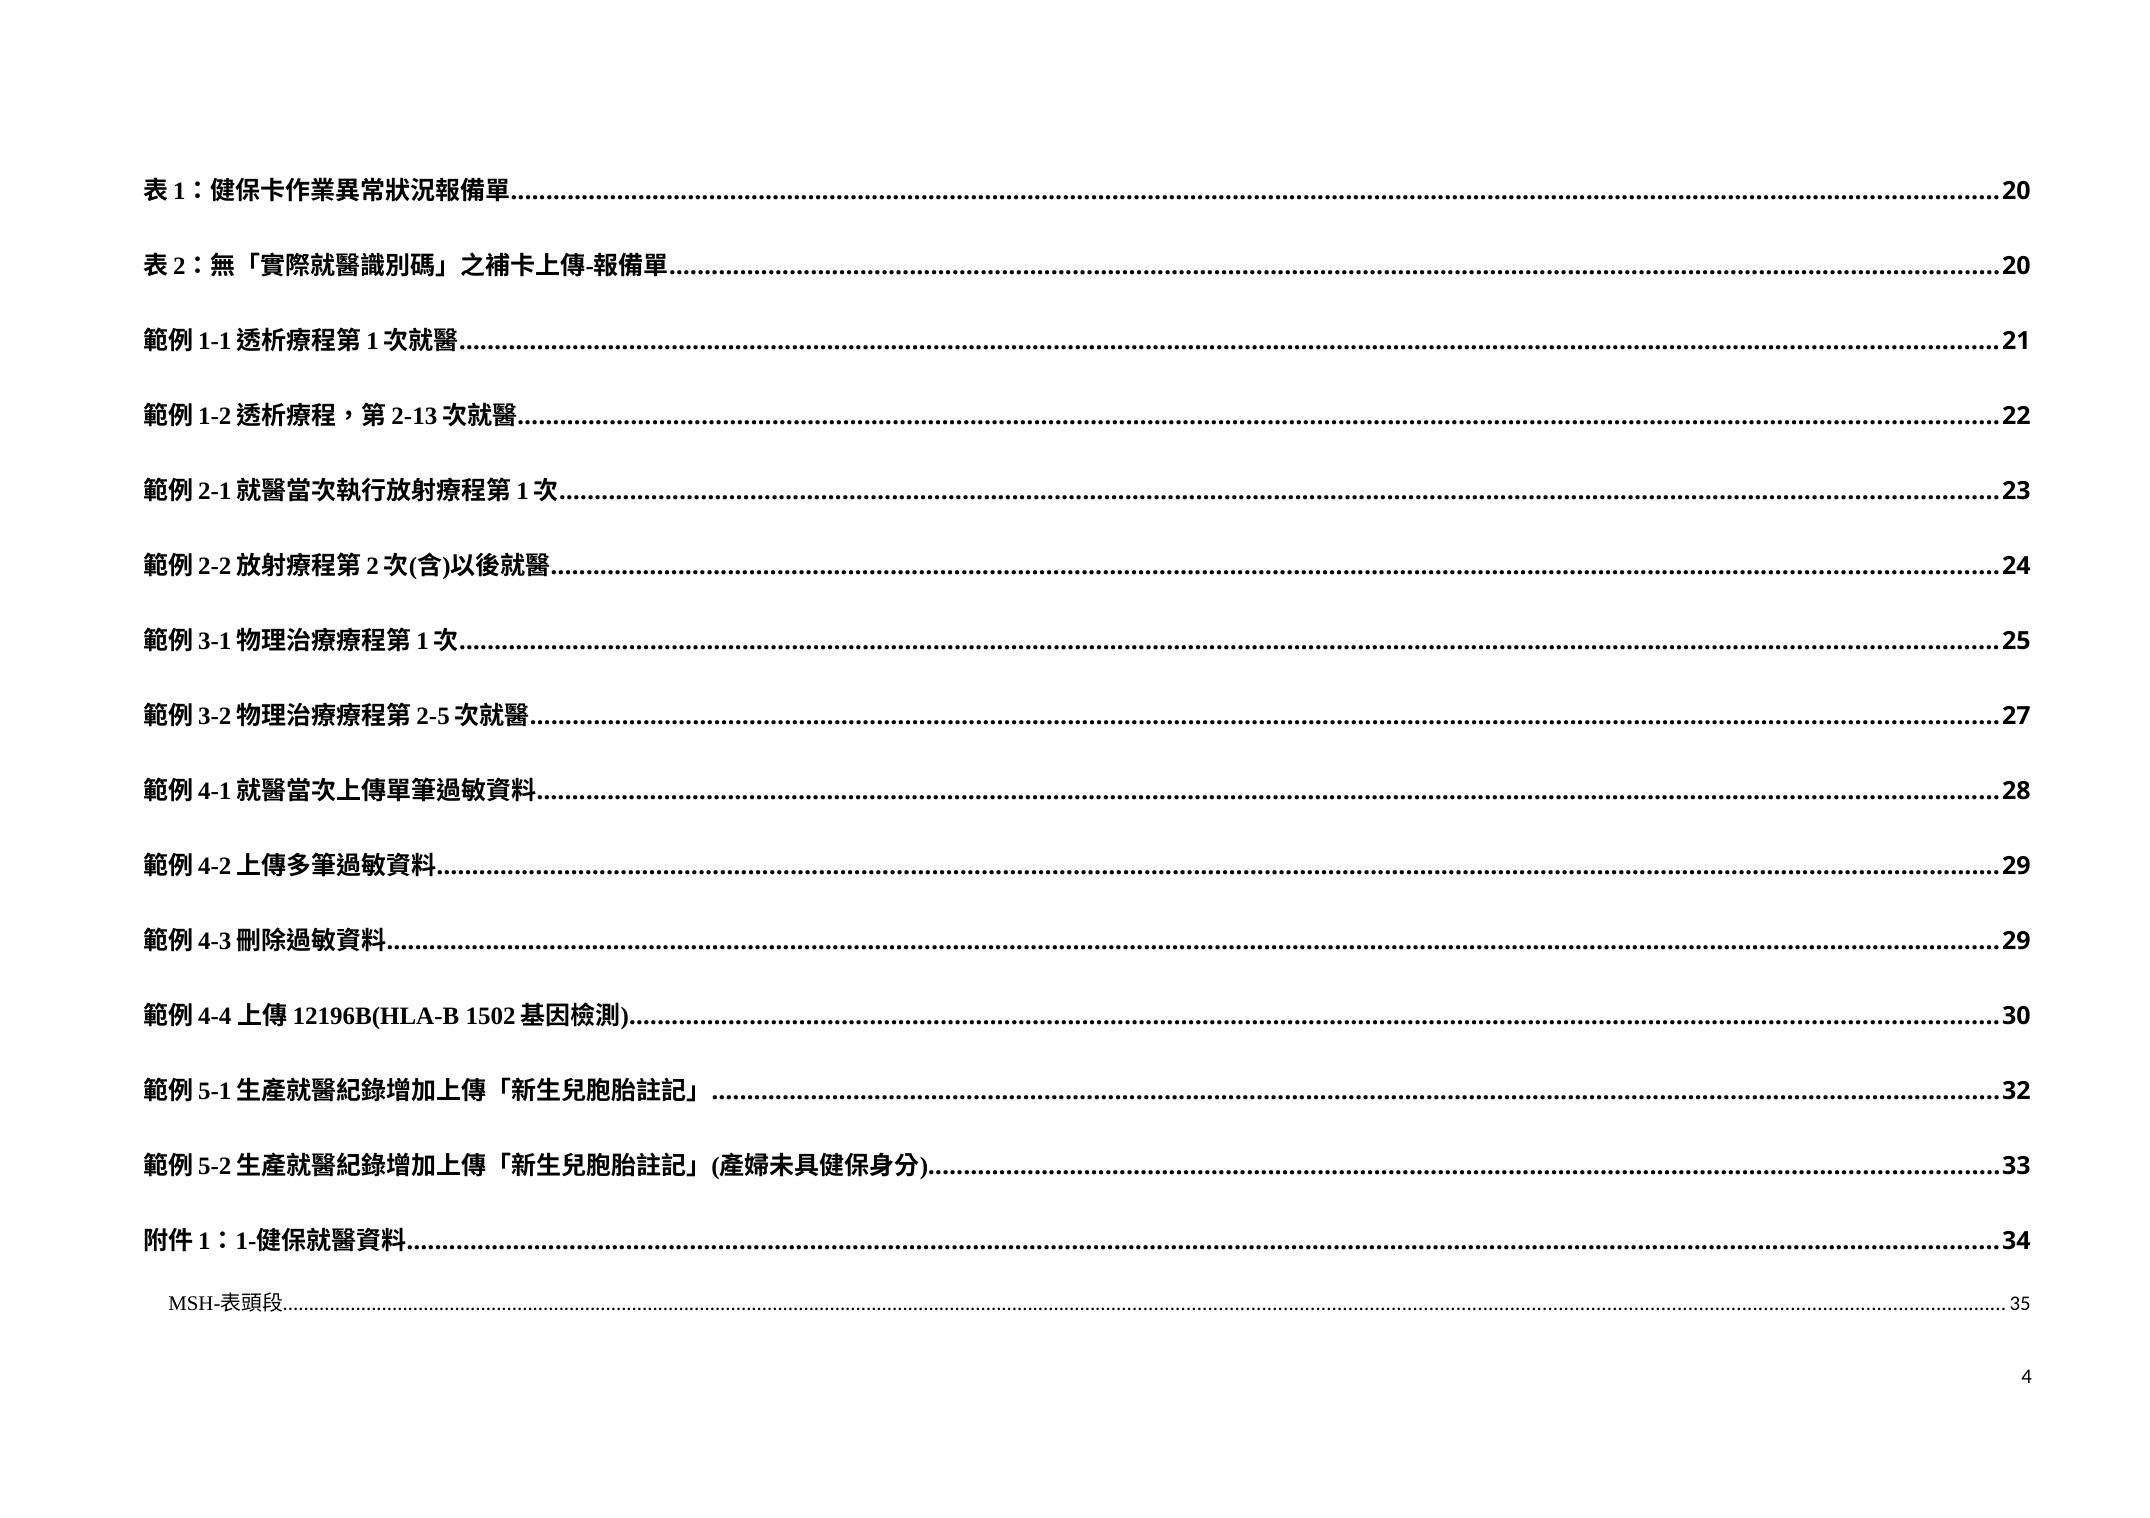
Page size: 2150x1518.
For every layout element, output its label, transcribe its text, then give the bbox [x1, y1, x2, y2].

text 範例4-1就醫當次上傳單筆過敏資料 28 [143, 747, 2031, 809]
text MSH-表頭段 35 [168, 1259, 2031, 1322]
text 表2：無「實際就醫識別碼」之補卡上傳-報備單 20 [143, 222, 2031, 284]
text 範例3-1物理治療療程第1次 25 [143, 597, 2031, 659]
text 範例3-2物理治療療程第2-5次就醫 27 [143, 672, 2031, 734]
text 表1：健保卡作業異常狀況報備單 20 [143, 147, 2031, 209]
text 範例4-2上傳多筆過敏資料 29 [143, 822, 2031, 884]
text 範例5-1生產就醫紀錄增加上傳「新生兒胞胎註記」 32 [143, 1047, 2031, 1109]
text 範例1-1透析療程第1次就醫 21 [143, 297, 2031, 359]
text 範例2-1就醫當次執行放射療程第1次 23 [143, 447, 2031, 509]
text 範例4-3刪除過敏資料 29 [143, 897, 2031, 959]
text 附件1：1-健保就醫資料 34 [143, 1197, 2031, 1259]
text 範例1-2透析療程，第2-13次就醫 22 [143, 372, 2031, 434]
text 範例5-2生產就醫紀錄增加上傳「新生兒胞胎註記」(產婦未具健保身分) 33 [143, 1122, 2031, 1184]
text 範例2-2放射療程第2次(含)以後就醫 24 [143, 522, 2031, 584]
text 範例4-4 上傳12196B(HLA-B 1502基因檢測) 30 [143, 972, 2031, 1034]
